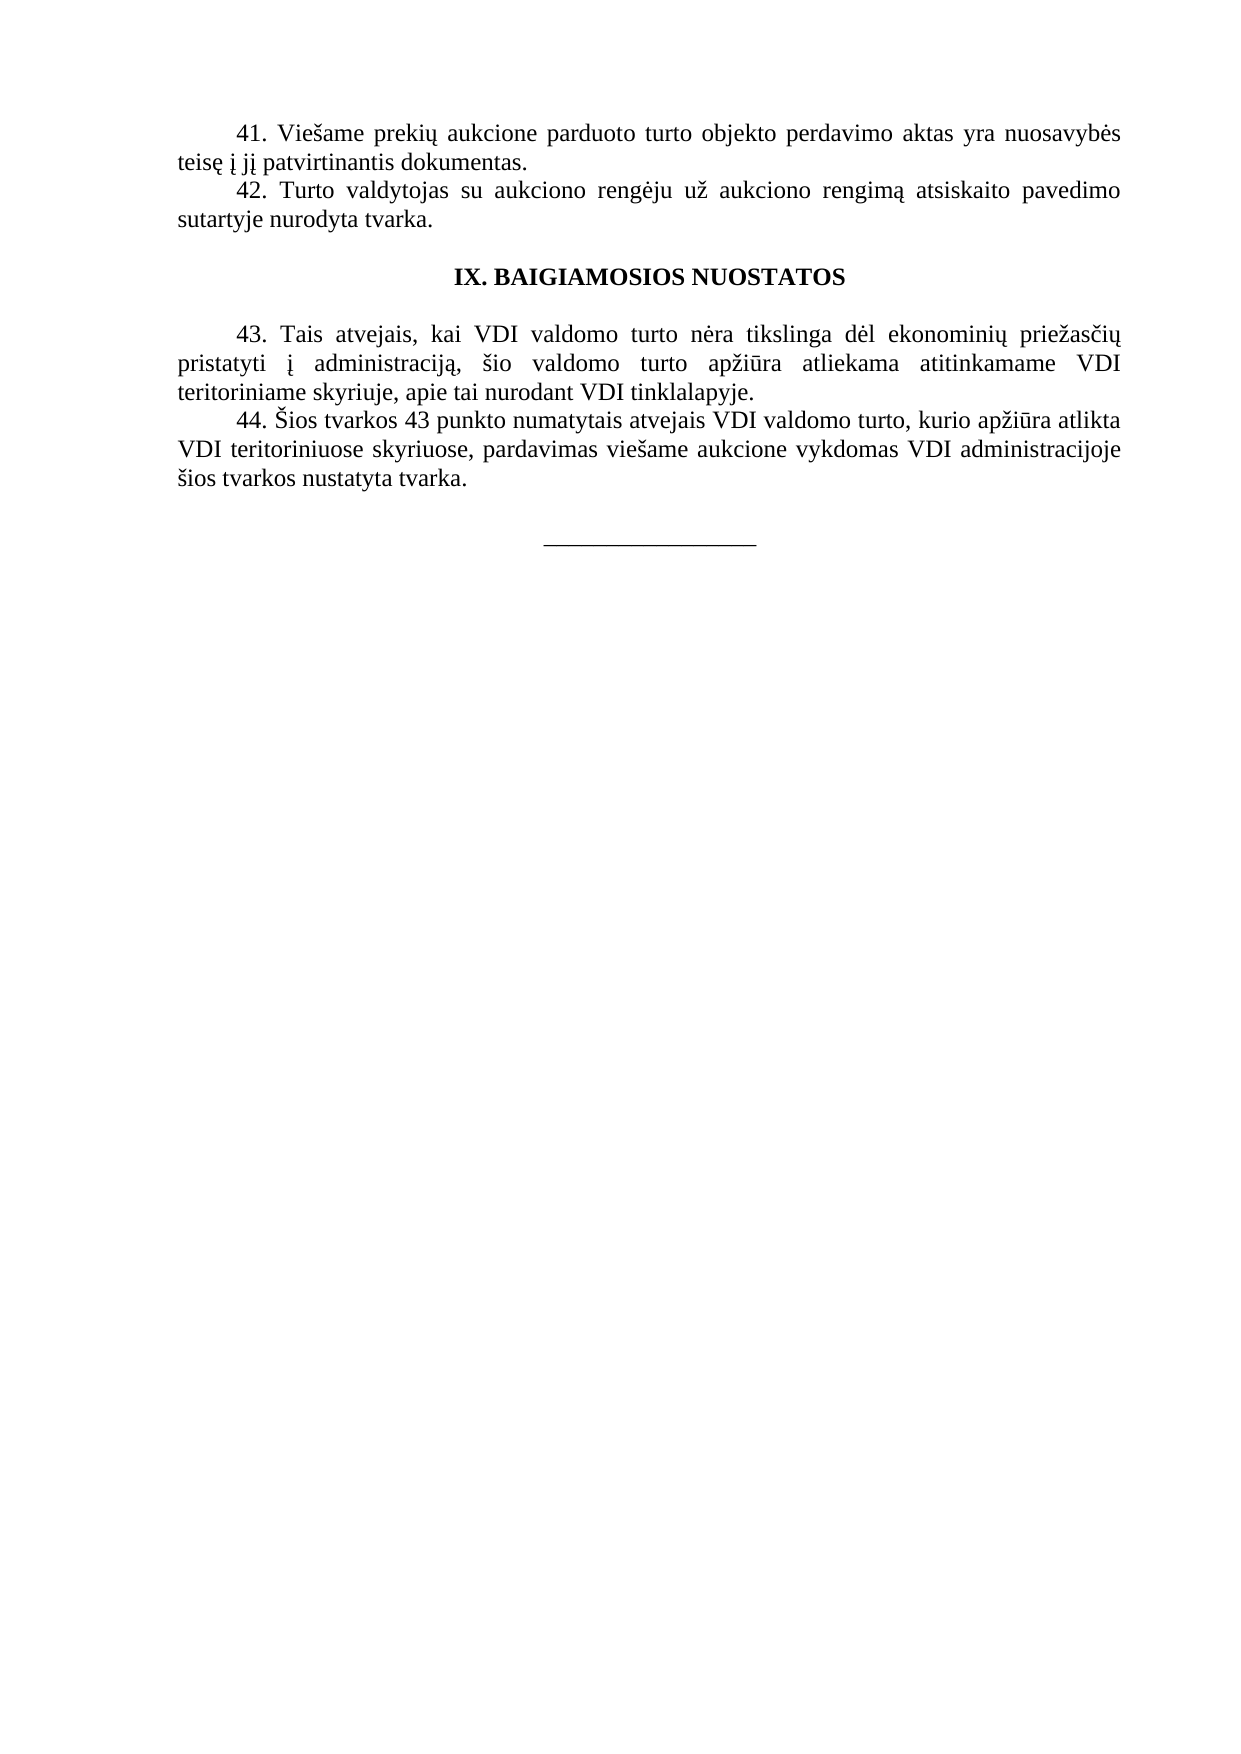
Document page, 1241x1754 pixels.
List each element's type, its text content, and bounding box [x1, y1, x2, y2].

text 41. Viešame prekių aukcione parduoto turto objekto perdavimo aktas yra nuosavybės teisę į jį patvirtinantis dokumentas. [177, 118, 1122, 176]
text 44. Šios tvarkos 43 punkto numatytais atvejais VDI valdomo turto, kurio apžiūra atlikta VDI teritoriniuose skyriuose, pardavimas viešame aukcione vykdomas VDI administracijoje šios tvarkos nustatyta tvarka. [177, 406, 1122, 492]
text 43. Tais atvejais, kai VDI valdomo turto nėra tikslinga dėl ekonominių priežasčių pristatyti į administraciją, šio valdomo turto apžiūra atliekama atitinkamame VDI teritoriniame skyriuje, apie tai nurodant VDI tinklalapyje. [177, 319, 1122, 406]
text _________________ [177, 521, 1122, 549]
text IX. BAIGIAMOSIOS NUOSTATOS [177, 262, 1122, 291]
text 42. Turto valdytojas su aukciono rengėju už aukciono rengimą atsiskaito pavedimo sutartyje nurodyta tvarka. [177, 176, 1122, 233]
